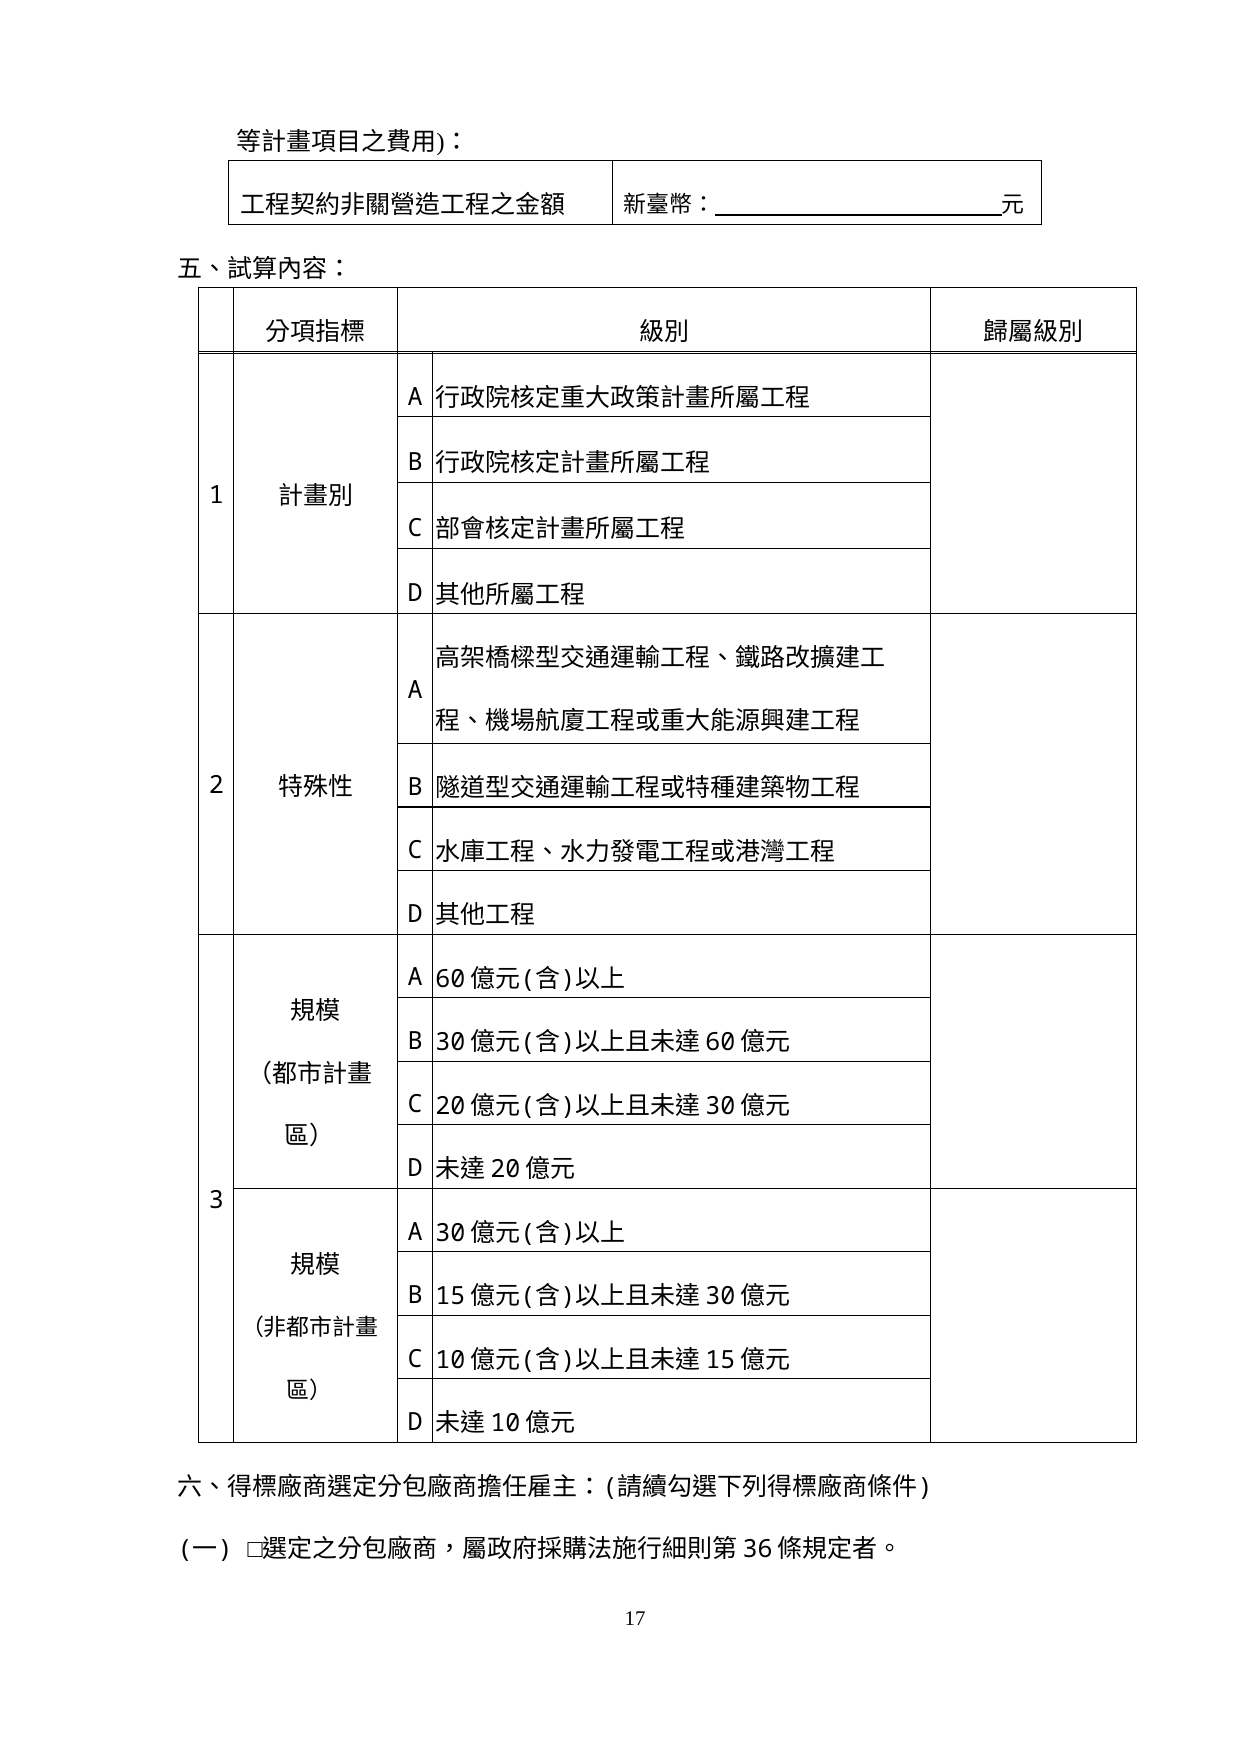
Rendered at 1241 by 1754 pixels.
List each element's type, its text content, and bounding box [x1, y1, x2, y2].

table_cell D [398, 871, 432, 933]
table_cell [931, 354, 1136, 613]
table_cell 水庫工程、水力發電工程或港灣工程 [433, 808, 930, 870]
table_cell D [398, 1125, 432, 1188]
table_header 分項指標 [234, 288, 397, 351]
table_cell C [398, 1316, 432, 1378]
text 六、得標廠商選定分包廠商擔任雇主：(請續勾選下列得標廠商條件) [177, 1443, 1157, 1505]
table_cell 行政院核定計畫所屬工程 [433, 417, 930, 482]
table_header 工程契約非關營造工程之金額 [229, 161, 612, 223]
table_cell 高架橋樑型交通運輸工程、鐵路改擴建工程、機場航廈工程或重大能源興建工程 [433, 614, 930, 743]
table_cell 3 [199, 935, 233, 1442]
table_cell A [398, 614, 432, 743]
table_header 歸屬級別 [931, 288, 1136, 351]
table_cell [931, 1189, 1136, 1442]
table_cell 計畫別 [234, 354, 397, 613]
table_cell 部會核定計畫所屬工程 [433, 483, 930, 547]
table_cell 2 [199, 614, 233, 933]
table_cell B [398, 1252, 432, 1315]
table_cell 規模 （非都市計畫區） [234, 1189, 397, 1442]
table_cell 60億元(含)以上 [433, 935, 930, 997]
table_cell D [398, 1379, 432, 1442]
table_cell C [398, 1062, 432, 1124]
table_cell 行政院核定重大政策計畫所屬工程 [433, 354, 930, 416]
table_cell C [398, 808, 432, 870]
table_cell A [398, 935, 432, 997]
table_header 級別 [398, 288, 930, 351]
table_header 新臺幣： 元 [613, 161, 1041, 223]
table_cell 20億元(含)以上且未達30億元 [433, 1062, 930, 1124]
table_cell 30億元(含)以上且未達60億元 [433, 998, 930, 1061]
table_cell B [398, 744, 432, 806]
table_cell B [398, 417, 432, 482]
table_cell D [398, 549, 432, 613]
table_cell 其他所屬工程 [433, 549, 930, 613]
table_cell [931, 935, 1136, 1188]
table_cell 1 [199, 354, 233, 613]
table_cell 其他工程 [433, 871, 930, 933]
table_header [199, 288, 233, 351]
table_cell 未達20億元 [433, 1125, 930, 1188]
text (一) □選定之分包廠商，屬政府採購法施行細則第36條規定者。 [177, 1505, 1157, 1568]
text 五、試算內容： [177, 224, 1157, 287]
text 等計畫項目之費用)： [177, 97, 1098, 160]
table_cell 15億元(含)以上且未達30億元 [433, 1252, 930, 1315]
table_cell 特殊性 [234, 614, 397, 933]
table_cell B [398, 998, 432, 1061]
table_cell 規模 （都市計畫區） [234, 935, 397, 1188]
table_cell C [398, 483, 432, 547]
table_cell 10億元(含)以上且未達15億元 [433, 1316, 930, 1378]
table_cell 隧道型交通運輸工程或特種建築物工程 [433, 744, 930, 806]
table_cell A [398, 1189, 432, 1251]
table_cell 30億元(含)以上 [433, 1189, 930, 1251]
table_cell A [398, 354, 432, 416]
table_cell [931, 614, 1136, 933]
table_cell 未達10億元 [433, 1379, 930, 1442]
